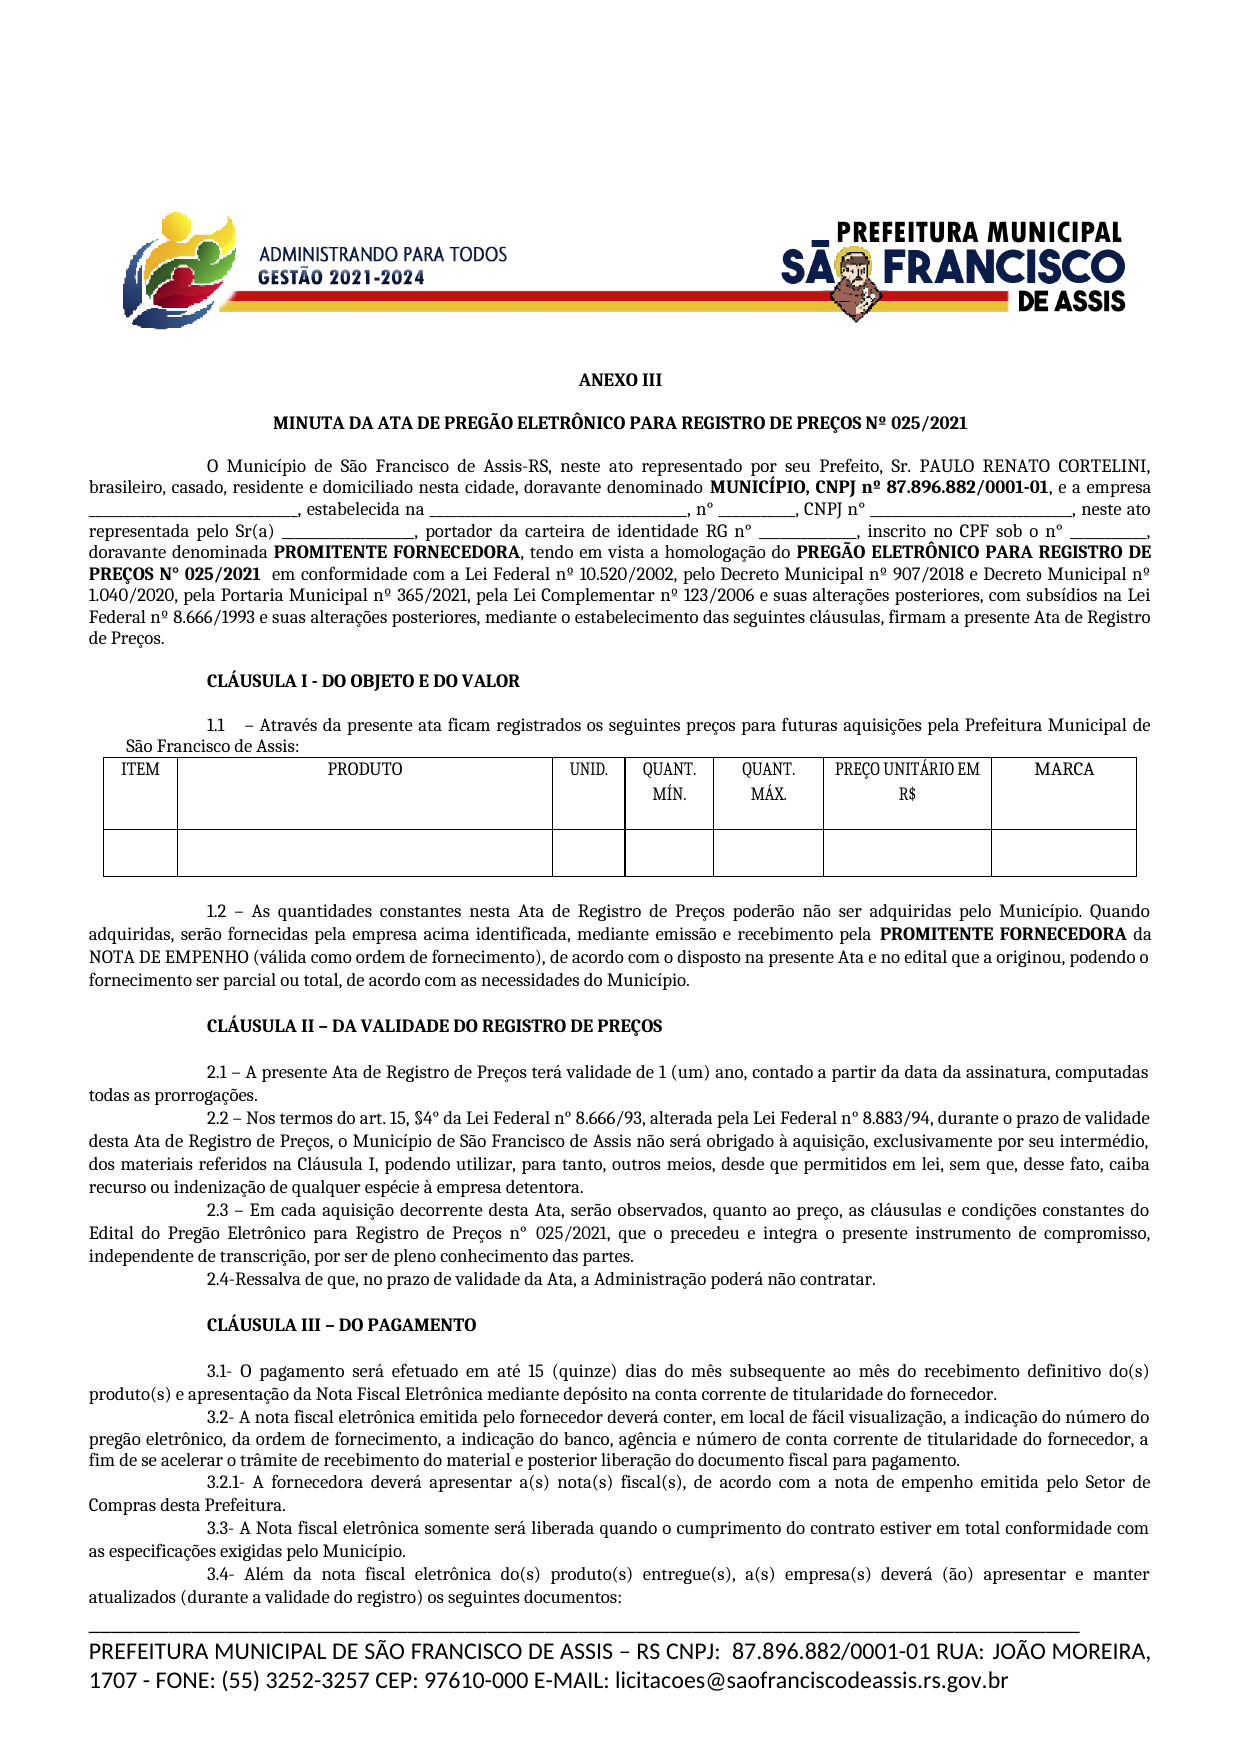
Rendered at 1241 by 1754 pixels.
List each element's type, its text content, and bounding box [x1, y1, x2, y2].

text 3.2- A nota fiscal eletrônica emitida pelo fornecedor deverá conter, em local de fácil visualização, a indicação do número do pregão eletrônico, da ordem de fornecimento, a indicação do banco, agência e número de conta corrente de titularidade do fornecedor, a fim de se acelerar o trâmite de recebimento do material e posterior liberação do documento fiscal para pagamento. [89, 1407, 1152, 1471]
text 3.2.1- A fornecedora deverá apresentar a(s) nota(s) fiscal(s), de acordo com a nota de empenho emitida pelo Setor de Compras desta Prefeitura. [89, 1471, 1152, 1516]
table_header ITEM [104, 758, 177, 829]
text 2.4-Ressalva de que, no prazo de validade da Ata, a Administração poderá não contratar. [89, 1268, 1152, 1290]
text CLÁUSULA I - DO OBJETO E DO VALOR [89, 671, 1152, 693]
table_header PRODUTO [178, 758, 552, 829]
table_header UNID. [553, 758, 624, 829]
table_cell [992, 830, 1136, 876]
table_cell [626, 830, 713, 876]
text 3.3- A Nota fiscal eletrônica somente será liberada quando o cumprimento do contrato estiver em total conformidade com as especificações exigidas pelo Município. [89, 1517, 1152, 1562]
text 2.1 – A presente Ata de Registro de Preços terá validade de 1 (um) ano, contado a partir da data da assinatura, computadas todas as prorrogações. [89, 1061, 1152, 1106]
table_cell [553, 830, 624, 876]
table_cell [178, 830, 552, 876]
table_header QUANT. MÁX. [714, 758, 823, 829]
text 2.3 – Em cada aquisição decorrente desta Ata, serão observados, quanto ao preço, as cláusulas e condições constantes do Edital do Pregão Eletrônico para Registro de Preços n° 025/2021, que o precedeu e integra o presente instrumento de compromisso, independente de transcrição, por ser de pleno conhecimento das partes. [89, 1199, 1152, 1267]
list – Através da presente ata ficam registrados os seguintes preços para futuras aquisições pela Prefeitura Municipal de São Francisco de Assis: [89, 714, 1152, 757]
table_header QUANT. MÍN. [626, 758, 713, 829]
text 3.4- Além da nota fiscal eletrônica do(s) produto(s) entregue(s), a(s) empresa(s) deverá (ão) apresentar e manter atualizados (durante a validade do registro) os seguintes documentos: [89, 1563, 1152, 1608]
text 3.1- O pagamento será efetuado em até 15 (quinze) dias do mês subsequente ao mês do recebimento definitivo do(s) produto(s) e apresentação da Nota Fiscal Eletrônica mediante depósito na conta corrente de titularidade do fornecedor. [89, 1361, 1152, 1405]
text O Município de São Francisco de Assis-RS, neste ato representado por seu Prefeito, Sr. PAULO RENATO CORTELINI, brasileiro, casado, residente e domiciliado nesta cidade, doravante denominado MUNICÍPIO, CNPJ nº 87.896.882/0001-01, e a empresa ______________________________, estabelecida na _____________________________________, n° ___________, CNPJ n° _____________________________, neste ato representada pelo Sr(a) ___________________, portador da carteira de identidade RG n° ______________, inscrito no CPF sob o n° ___________, doravante denominada PROMITENTE FORNECEDORA, tendo em vista a homologação do PREGÃO ELETRÔNICO PARA REGISTRO DE PREÇOS N° 025/2021 em conformidade com a Lei Federal nº 10.520/2002, pelo Decreto Municipal nº 907/2018 e Decreto Municipal nº 1.040/2020, pela Portaria Municipal nº 365/2021, pela Lei Complementar nº 123/2006 e suas alterações posteriores, com subsídios na Lei Federal nº 8.666/1993 e suas alterações posteriores, mediante o estabelecimento das seguintes cláusulas, firmam a presente Ata de Registro de Preços. [89, 455, 1152, 649]
text ANEXO III [89, 369, 1152, 391]
text 2.2 – Nos termos do art. 15, §4° da Lei Federal n° 8.666/93, alterada pela Lei Federal n° 8.883/94, durante o prazo de validade desta Ata de Registro de Preços, o Município de São Francisco de Assis não será obrigado à aquisição, exclusivamente por seu intermédio, dos materiais referidos na Cláusula I, podendo utilizar, para tanto, outros meios, desde que permitidos em lei, sem que, desse fato, caiba recurso ou indenização de qualquer espécie à empresa detentora. [89, 1107, 1152, 1198]
table_cell [714, 830, 823, 876]
table_header PREÇO UNITÁRIO EM R$ [824, 758, 991, 829]
table_cell [824, 830, 991, 876]
text 1.2 – As quantidades constantes nesta Ata de Registro de Preços poderão não ser adquiridas pelo Município. Quando adquiridas, serão fornecidas pela empresa acima identificada, mediante emissão e recebimento pela PROMITENTE FORNECEDORA da NOTA DE EMPENHO (válida como ordem de fornecimento), de acordo com o disposto na presente Ata e no edital que a originou, podendo o fornecimento ser parcial ou total, de acordo com as necessidades do Município. [89, 900, 1152, 991]
table_cell [104, 830, 177, 876]
text CLÁUSULA III – DO PAGAMENTO [89, 1314, 1152, 1336]
table_header MARCA [992, 758, 1136, 829]
text CLÁUSULA II – DA VALIDADE DO REGISTRO DE PREÇOS [89, 1015, 1152, 1037]
text MINUTA DA ATA DE PREGÃO ELETRÔNICO PARA REGISTRO DE PREÇOS Nº 025/2021 [89, 412, 1152, 434]
